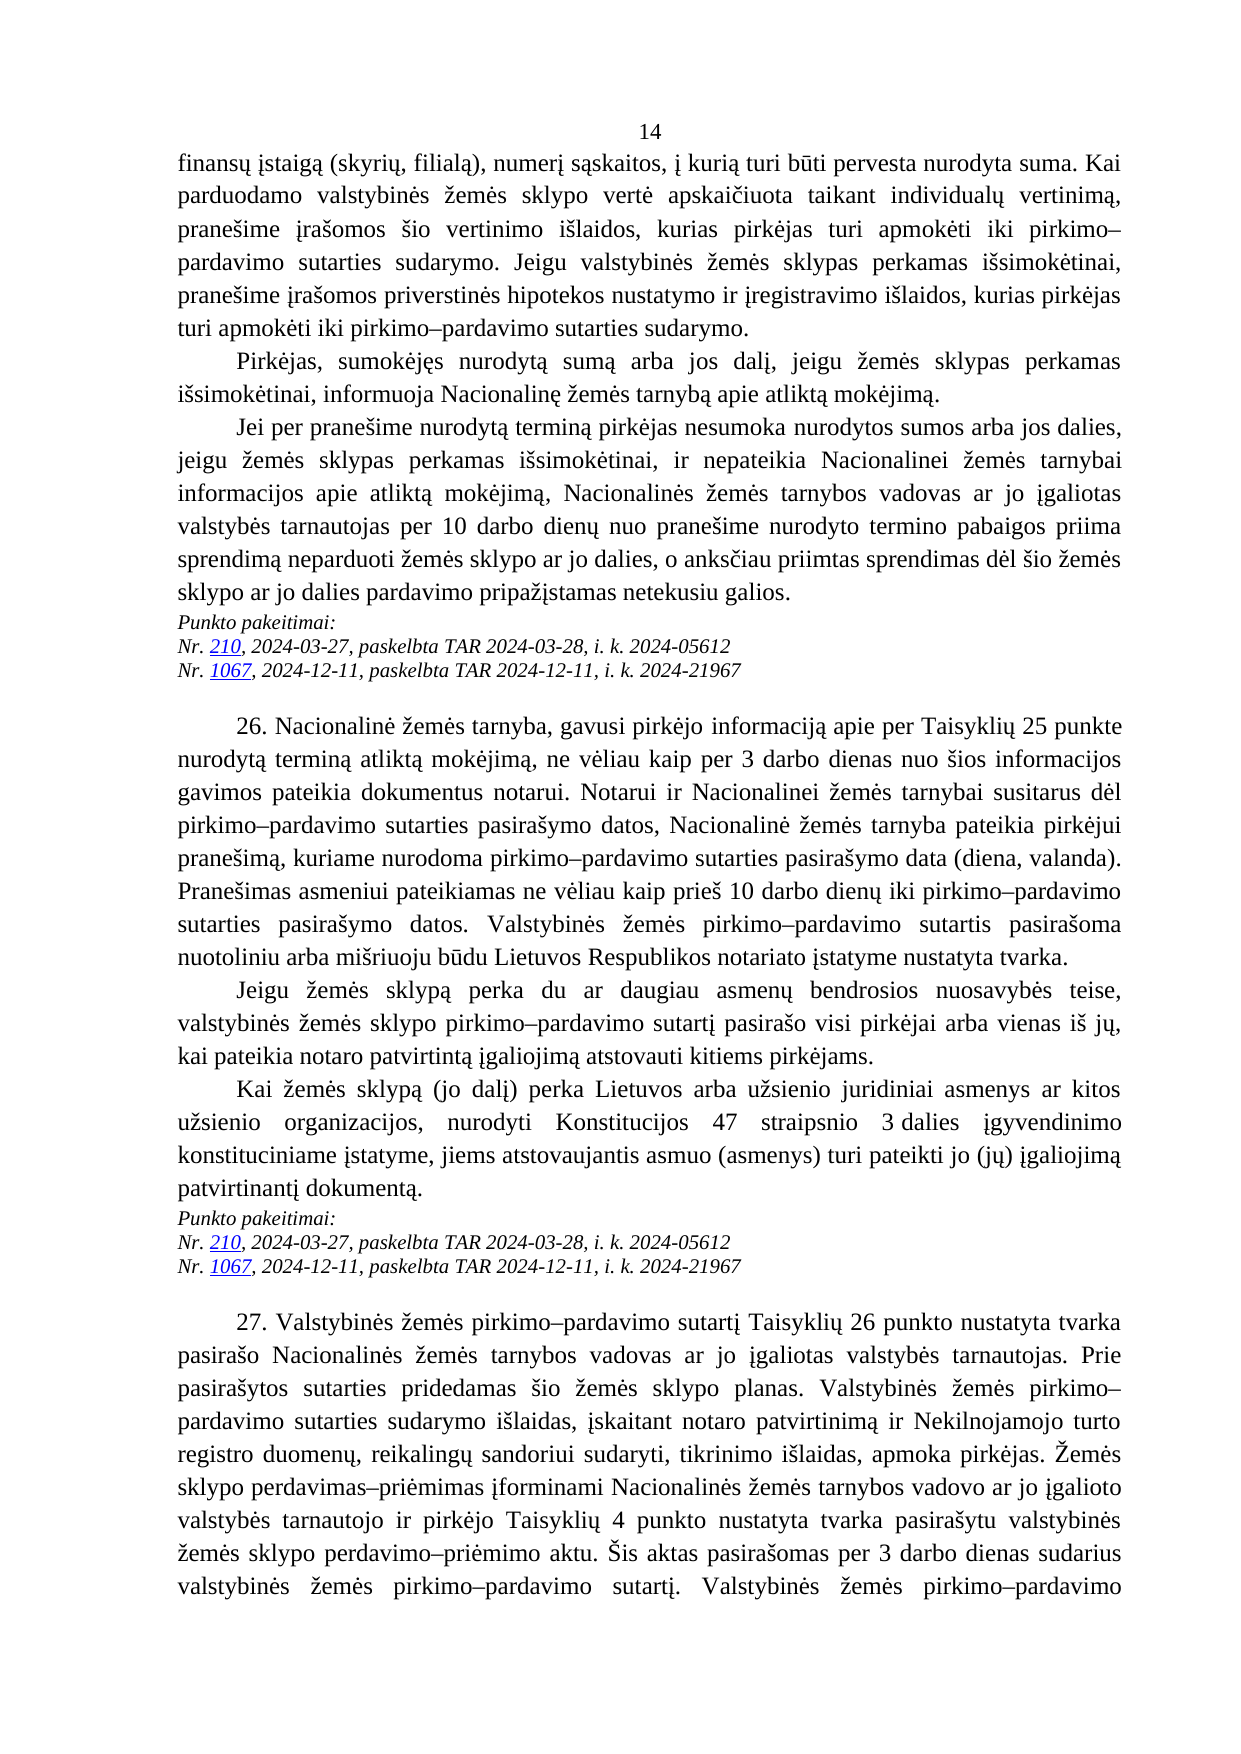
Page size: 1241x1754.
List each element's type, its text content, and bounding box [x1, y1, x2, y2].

text 26. Nacionalinė žemės tarnyba, gavusi pirkėjo informaciją apie per Taisyklių 25 punkte nurodytą terminą atliktą mokėjimą, ne vėliau kaip per 3 darbo dienas nuo šios informacijos gavimos pateikia dokumentus notarui. Notarui ir Nacionalinei žemės tarnybai susitarus dėl pirkimo–pardavimo sutarties pasirašymo datos, Nacionalinė žemės tarnyba pateikia pirkėjui pranešimą, kuriame nurodoma pirkimo–pardavimo sutarties pasirašymo data (diena, valanda). Pranešimas asmeniui pateikiamas ne vėliau kaip prieš 10 darbo dienų iki pirkimo–pardavimo sutarties pasirašymo datos. Valstybinės žemės pirkimo–pardavimo sutartis pasirašoma nuotoliniu arba mišriuoju būdu Lietuvos Respublikos notariato įstatyme nustatyta tvarka. [177, 711, 1122, 971]
text 27. Valstybinės žemės pirkimo–pardavimo sutartį Taisyklių 26 punkto nustatyta tvarka pasirašo Nacionalinės žemės tarnybos vadovas ar jo įgaliotas valstybės tarnautojas. Prie pasirašytos sutarties pridedamas šio žemės sklypo planas. Valstybinės žemės pirkimo–pardavimo sutarties sudarymo išlaidas, įskaitant notaro patvirtinimą ir Nekilnojamojo turto registro duomenų, reikalingų sandoriui sudaryti, tikrinimo išlaidas, apmoka pirkėjas. Žemės sklypo perdavimas–priėmimas įforminami Nacionalinės žemės tarnybos vadovo ar jo įgalioto valstybės tarnautojo ir pirkėjo Taisyklių 4 punkto nustatyta tvarka pasirašytu valstybinės žemės sklypo perdavimo–priėmimo aktu. Šis aktas pasirašomas per 3 darbo dienas sudarius valstybinės žemės pirkimo–pardavimo sutartį. Valstybinės žemės pirkimo–pardavimo [177, 1307, 1122, 1600]
text Jeigu žemės sklypą perka du ar daugiau asmenų bendrosios nuosavybės teise, valstybinės žemės sklypo pirkimo–pardavimo sutartį pasirašo visi pirkėjai arba vienas iš jų, kai pateikia notaro patvirtintą įgaliojimą atstovauti kitiems pirkėjams. [177, 975, 1122, 1070]
text Nr. 1067, 2024-12-11, paskelbta TAR 2024-12-11, i. k. 2024-21967 [177, 658, 1122, 682]
text Pirkėjas, sumokėjęs nurodytą sumą arba jos dalį, jeigu žemės sklypas perkamas išsimokėtinai, informuoja Nacionalinę žemės tarnybą apie atliktą mokėjimą. [177, 346, 1122, 407]
text Punkto pakeitimai: [177, 1206, 1122, 1230]
text Kai žemės sklypą (jo dalį) perka Lietuvos arba užsienio juridiniai asmenys ar kitos užsienio organizacijos, nurodyti Konstitucijos 47 straipsnio 3 dalies įgyvendinimo konstituciniame įstatyme, jiems atstovaujantis asmuo (asmenys) turi pateikti jo (jų) įgaliojimą patvirtinantį dokumentą. [177, 1074, 1122, 1202]
text Nr. 210, 2024-03-27, paskelbta TAR 2024-03-28, i. k. 2024-05612 [177, 1230, 1122, 1254]
text Jei per pranešime nurodytą terminą pirkėjas nesumoka nurodytos sumos arba jos dalies, jeigu žemės sklypas perkamas išsimokėtinai, ir nepateikia Nacionalinei žemės tarnybai informacijos apie atliktą mokėjimą, Nacionalinės žemės tarnybos vadovas ar jo įgaliotas valstybės tarnautojas per 10 darbo dienų nuo pranešime nurodyto termino pabaigos priima sprendimą neparduoti žemės sklypo ar jo dalies, o anksčiau priimtas sprendimas dėl šio žemės sklypo ar jo dalies pardavimo pripažįstamas netekusiu galios. [177, 412, 1122, 606]
text finansų įstaigą (skyrių, filialą), numerį sąskaitos, į kurią turi būti pervesta nurodyta suma. Kai parduodamo valstybinės žemės sklypo vertė apskaičiuota taikant individualų vertinimą, pranešime įrašomos šio vertinimo išlaidos, kurias pirkėjas turi apmokėti iki pirkimo–pardavimo sutarties sudarymo. Jeigu valstybinės žemės sklypas perkamas išsimokėtinai, pranešime įrašomos priverstinės hipotekos nustatymo ir įregistravimo išlaidos, kurias pirkėjas turi apmokėti iki pirkimo–pardavimo sutarties sudarymo. [177, 148, 1122, 341]
text Nr. 210, 2024-03-27, paskelbta TAR 2024-03-28, i. k. 2024-05612 [177, 634, 1122, 658]
text Punkto pakeitimai: [177, 610, 1122, 634]
text Nr. 1067, 2024-12-11, paskelbta TAR 2024-12-11, i. k. 2024-21967 [177, 1254, 1122, 1278]
